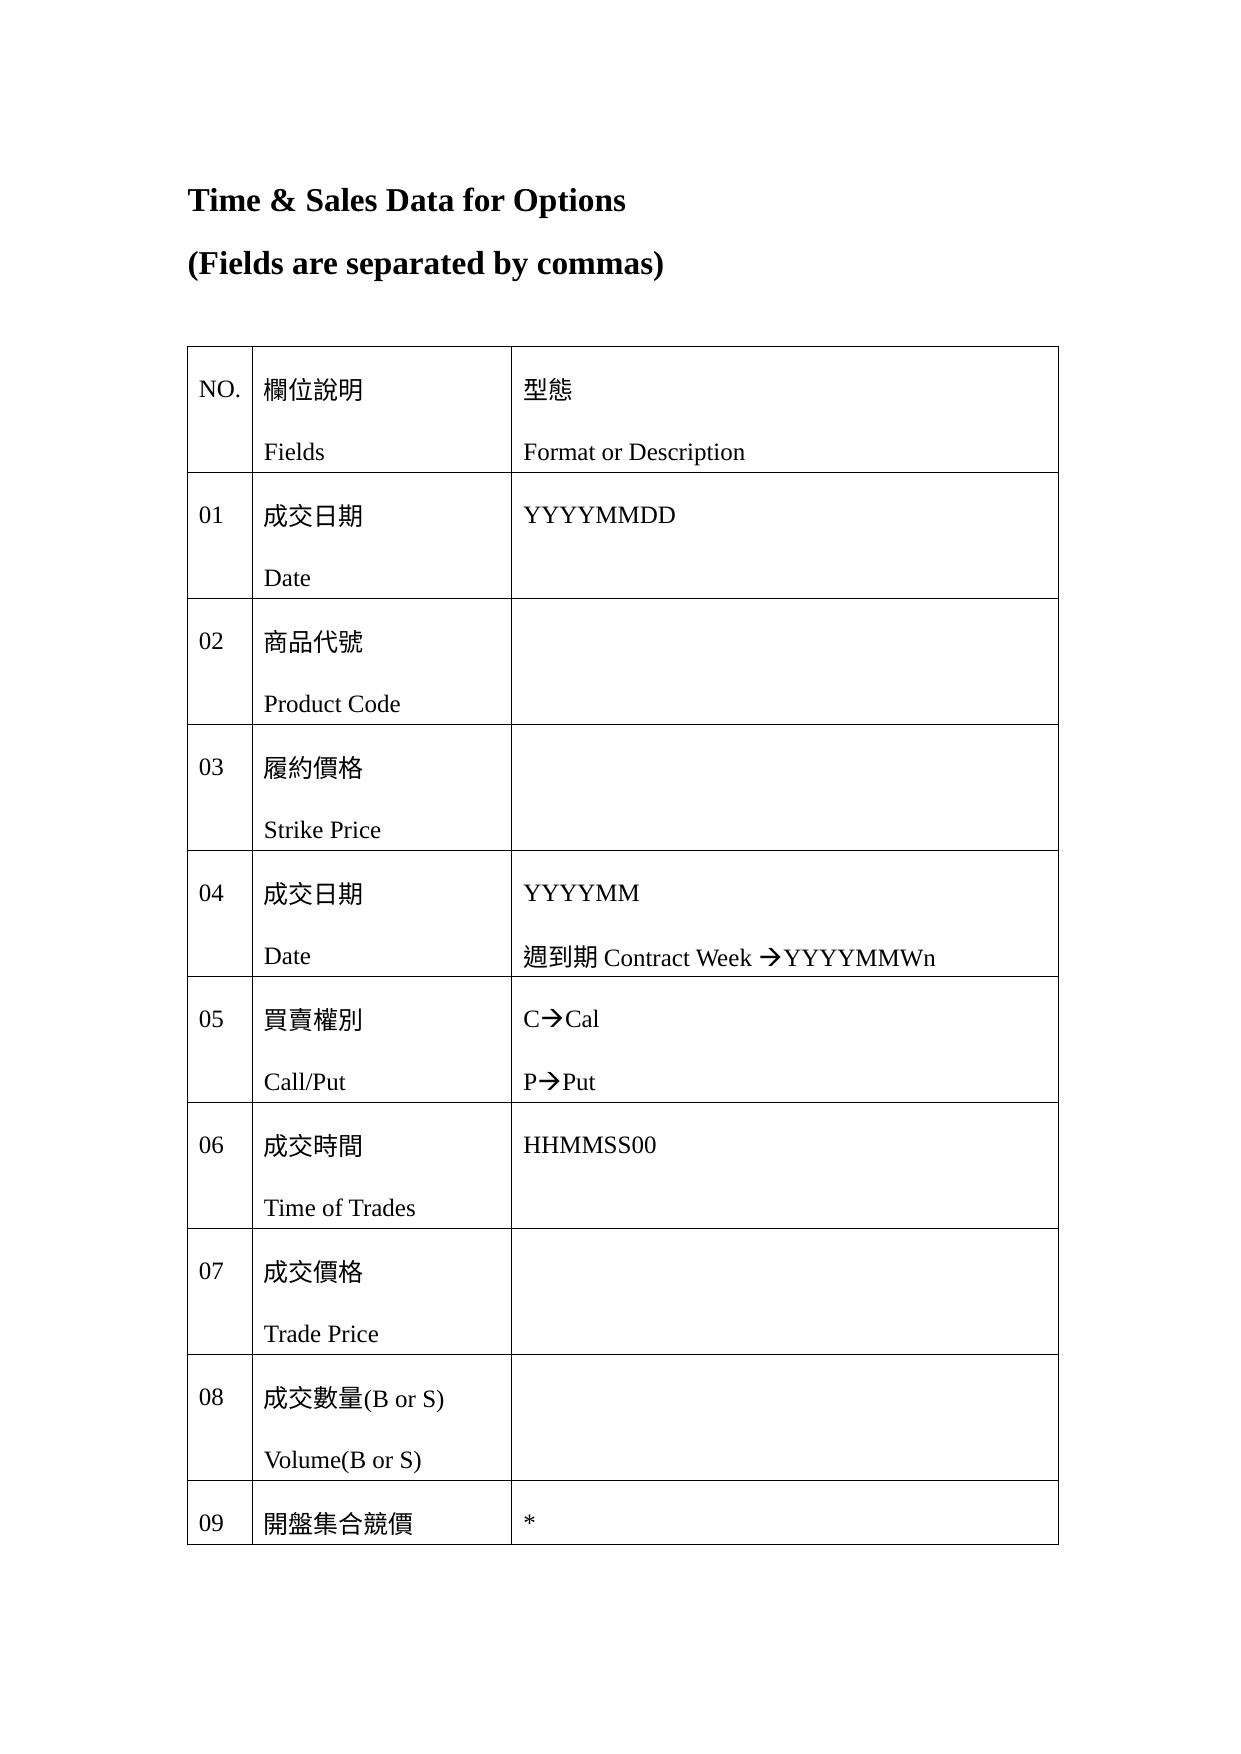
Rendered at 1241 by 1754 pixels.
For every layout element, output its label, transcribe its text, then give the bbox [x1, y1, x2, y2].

table_cell CCal PPut [512, 977, 1058, 1102]
table_cell 04 [188, 851, 252, 976]
table_cell 01 [188, 473, 252, 598]
table_cell 開盤集合競價 [253, 1481, 511, 1544]
table_cell 09 [188, 1481, 252, 1544]
table_header 欄位說明 Fields [253, 347, 511, 472]
table_cell 成交價格 Trade Price [253, 1229, 511, 1354]
table_cell 06 [188, 1103, 252, 1228]
table_cell [512, 599, 1058, 724]
table_cell 05 [188, 977, 252, 1102]
table_cell 成交日期 Date [253, 473, 511, 598]
text Time & Sales Data for Options [187, 158, 1053, 221]
table_cell [512, 725, 1058, 850]
table_header 型態 Format or Description [512, 347, 1058, 472]
table_cell 商品代號 Product Code [253, 599, 511, 724]
table_header NO. [188, 347, 252, 472]
table_cell [512, 1229, 1058, 1354]
table_cell 07 [188, 1229, 252, 1354]
table_cell 成交日期 Date [253, 851, 511, 976]
text (Fields are separated by commas) [187, 221, 1053, 283]
table_cell HHMMSS00 [512, 1103, 1058, 1228]
table_cell YYYYMMDD [512, 473, 1058, 598]
table_cell 履約價格 Strike Price [253, 725, 511, 850]
table_cell 02 [188, 599, 252, 724]
table_cell * [512, 1481, 1058, 1544]
table_cell YYYYMM 週到期 Contract Week YYYYMMWn [512, 851, 1058, 976]
table_cell 成交數量(B or S) Volume(B or S) [253, 1355, 511, 1480]
table_cell 08 [188, 1355, 252, 1480]
table_cell [512, 1355, 1058, 1480]
table_cell 03 [188, 725, 252, 850]
table_cell 成交時間 Time of Trades [253, 1103, 511, 1228]
table_cell 買賣權別 Call/Put [253, 977, 511, 1102]
